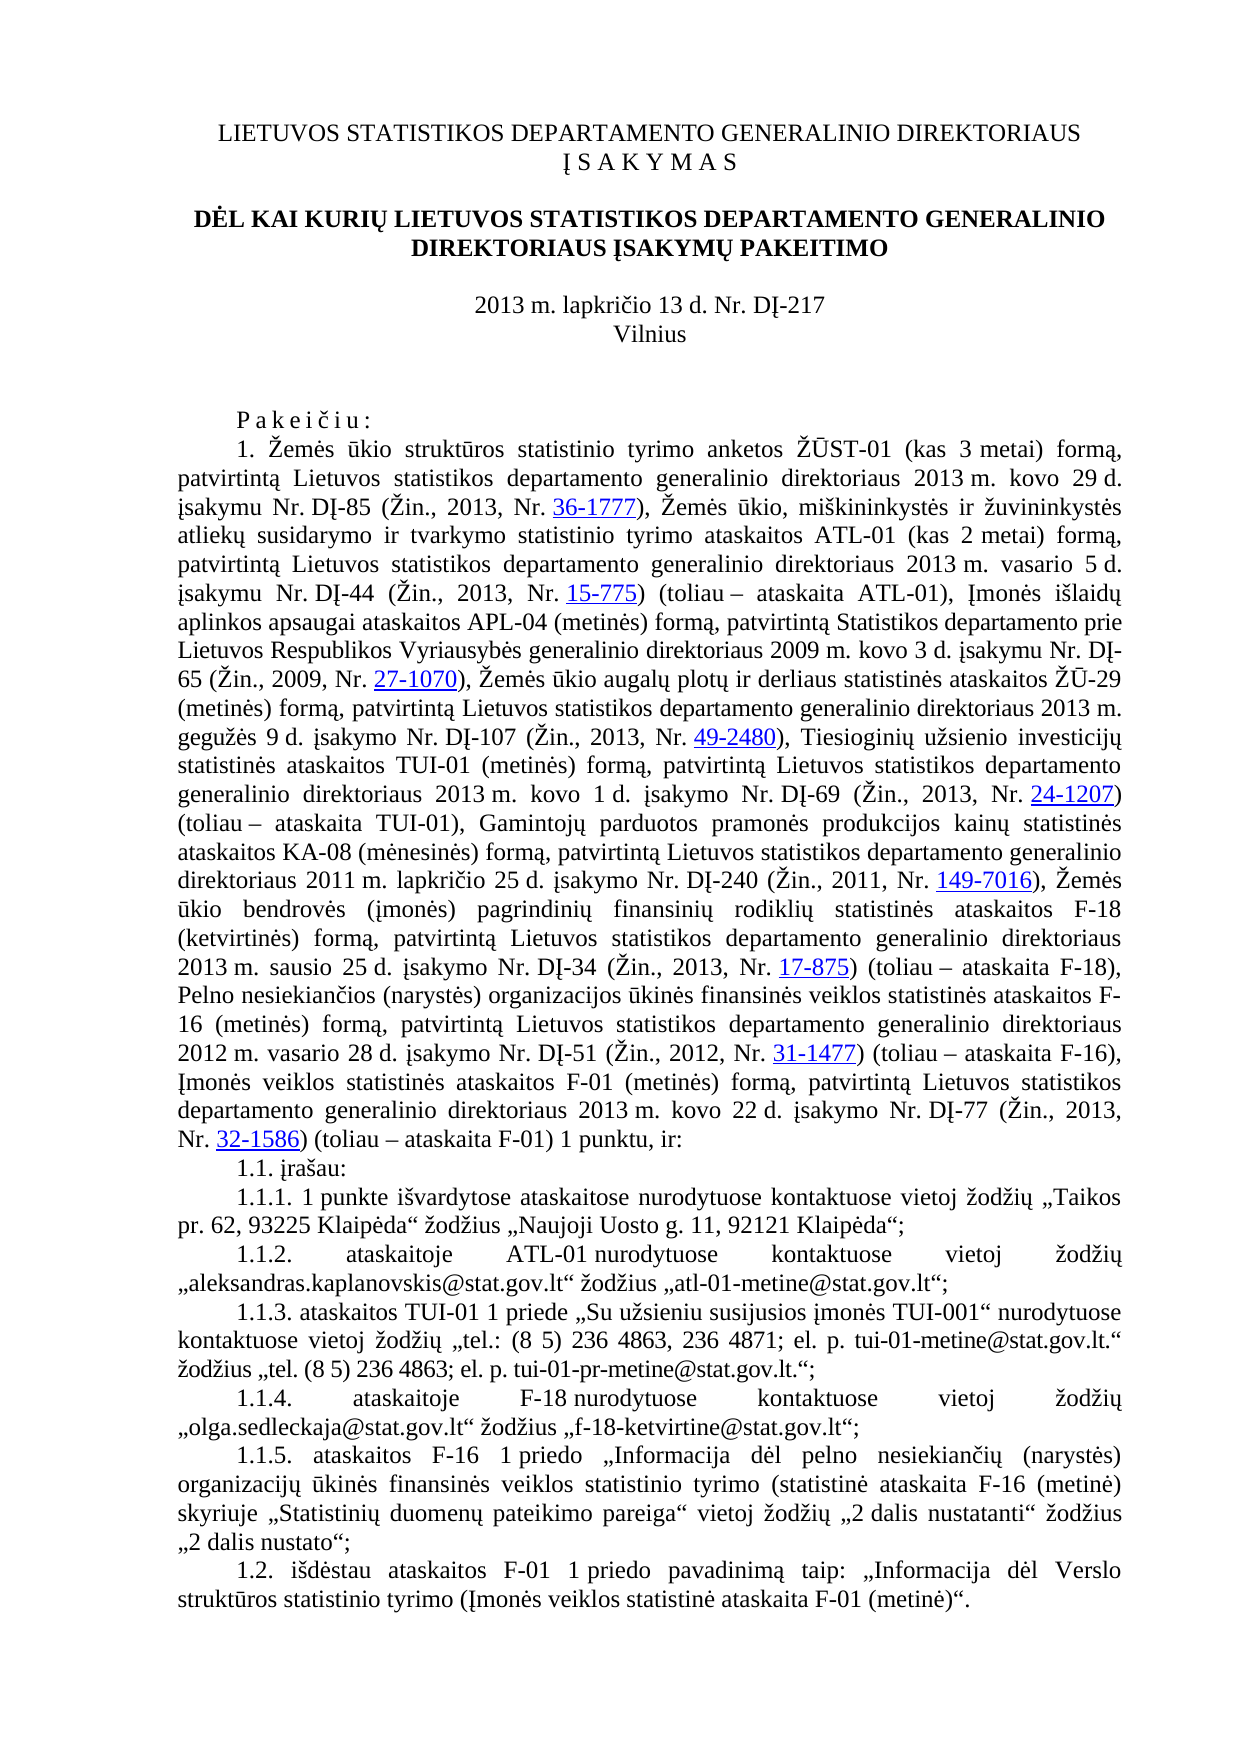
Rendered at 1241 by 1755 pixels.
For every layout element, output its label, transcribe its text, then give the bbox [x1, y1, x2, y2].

text LIETUVOS STATISTIKOS DEPARTAMENTO GENERALINIO DIREKTORIAUS [177, 118, 1122, 147]
text 1. Žemės ūkio struktūros statistinio tyrimo anketos ŽŪST-01 (kas 3 metai) formą, patvirtintą Lietuvos statistikos departamento generalinio direktoriaus 2013 m. kovo 29 d. įsakymu Nr. DĮ-85 (Žin., 2013, Nr. 36-1777), Žemės ūkio, miškininkystės ir žuvininkystės atliekų susidarymo ir tvarkymo statistinio tyrimo ataskaitos ATL-01 (kas 2 metai) formą, patvirtintą Lietuvos statistikos departamento generalinio direktoriaus 2013 m. vasario 5 d. įsakymu Nr. DĮ-44 (Žin., 2013, Nr. 15-775) (toliau – ataskaita ATL-01), Įmonės išlaidų aplinkos apsaugai ataskaitos APL-04 (metinės) formą, patvirtintą Statistikos departamento prie Lietuvos Respublikos Vyriausybės generalinio direktoriaus 2009 m. kovo 3 d. įsakymu Nr. DĮ-65 (Žin., 2009, Nr. 27-1070), Žemės ūkio augalų plotų ir derliaus statistinės ataskaitos ŽŪ-29 (metinės) formą, patvirtintą Lietuvos statistikos departamento generalinio direktoriaus 2013 m. gegužės 9 d. įsakymo Nr. DĮ-107 (Žin., 2013, Nr. 49-2480), Tiesioginių užsienio investicijų statistinės ataskaitos TUI-01 (metinės) formą, patvirtintą Lietuvos statistikos departamento generalinio direktoriaus 2013 m. kovo 1 d. įsakymo Nr. DĮ-69 (Žin., 2013, Nr. 24-1207) (toliau – ataskaita TUI-01), Gamintojų parduotos pramonės produkcijos kainų statistinės ataskaitos KA-08 (mėnesinės) formą, patvirtintą Lietuvos statistikos departamento generalinio direktoriaus 2011 m. lapkričio 25 d. įsakymo Nr. DĮ-240 (Žin., 2011, Nr. 149-7016), Žemės ūkio bendrovės (įmonės) pagrindinių finansinių rodiklių statistinės ataskaitos F-18 (ketvirtinės) formą, patvirtintą Lietuvos statistikos departamento generalinio direktoriaus 2013 m. sausio 25 d. įsakymo Nr. DĮ-34 (Žin., 2013, Nr. 17-875) (toliau – ataskaita F-18), Pelno nesiekiančios (narystės) organizacijos ūkinės finansinės veiklos statistinės ataskaitos F-16 (metinės) formą, patvirtintą Lietuvos statistikos departamento generalinio direktoriaus 2012 m. vasario 28 d. įsakymo Nr. DĮ-51 (Žin., 2012, Nr. 31-1477) (toliau – ataskaita F-16), Įmonės veiklos statistinės ataskaitos F-01 (metinės) formą, patvirtintą Lietuvos statistikos departamento generalinio direktoriaus 2013 m. kovo 22 d. įsakymo Nr. DĮ-77 (Žin., 2013, Nr. 32-1586) (toliau – ataskaita F-01) 1 punktu, ir: [177, 434, 1122, 1153]
text 2013 m. lapkričio 13 d. Nr. DĮ-217 [177, 291, 1122, 319]
text 1.1.1. 1 punkte išvardytose ataskaitose nurodytuose kontaktuose vietoj žodžių „Taikos pr. 62, 93225 Klaipėda“ žodžius „Naujoji Uosto g. 11, 92121 Klaipėda“; [177, 1182, 1122, 1239]
text Į S A K Y M A S [177, 147, 1122, 176]
text 1.1.4. ataskaitoje F-18 nurodytuose kontaktuose vietoj žodžių „olga.sedleckaja@stat.gov.lt“ žodžius „f-18-ketvirtine@stat.gov.lt“; [177, 1383, 1122, 1441]
text 1.2. išdėstau ataskaitos F-01 1 priedo pavadinimą taip: „Informacija dėl Verslo struktūros statistinio tyrimo (Įmonės veiklos statistinė ataskaita F-01 (metinė)“. [177, 1556, 1122, 1613]
text 1.1. įrašau: [177, 1153, 1122, 1182]
text 1.1.2. ataskaitoje ATL-01 nurodytuose kontaktuose vietoj žodžių „aleksandras.kaplanovskis@stat.gov.lt“ žodžius „atl-01-metine@stat.gov.lt“; [177, 1239, 1122, 1297]
text DĖL KAI KURIŲ LIETUVOS STATISTIKOS DEPARTAMENTO GENERALINIO DIREKTORIAUS ĮSAKYMŲ PAKEITIMO [177, 204, 1122, 262]
text Pakeičiu: [177, 406, 1122, 434]
text 1.1.5. ataskaitos F-16 1 priedo „Informacija dėl pelno nesiekiančių (narystės) organizacijų ūkinės finansinės veiklos statistinio tyrimo (statistinė ataskaita F-16 (metinė) skyriuje „Statistinių duomenų pateikimo pareiga“ vietoj žodžių „2 dalis nustatanti“ žodžius „2 dalis nustato“; [177, 1441, 1122, 1556]
text Vilnius [177, 319, 1122, 348]
text 1.1.3. ataskaitos TUI-01 1 priede „Su užsieniu susijusios įmonės TUI-001“ nurodytuose kontaktuose vietoj žodžių „tel.: (8 5) 236 4863, 236 4871; el. p. tui-01-metine@stat.gov.lt.“ žodžius „tel. (8 5) 236 4863; el. p. tui-01-pr-metine@stat.gov.lt.“; [177, 1297, 1122, 1383]
